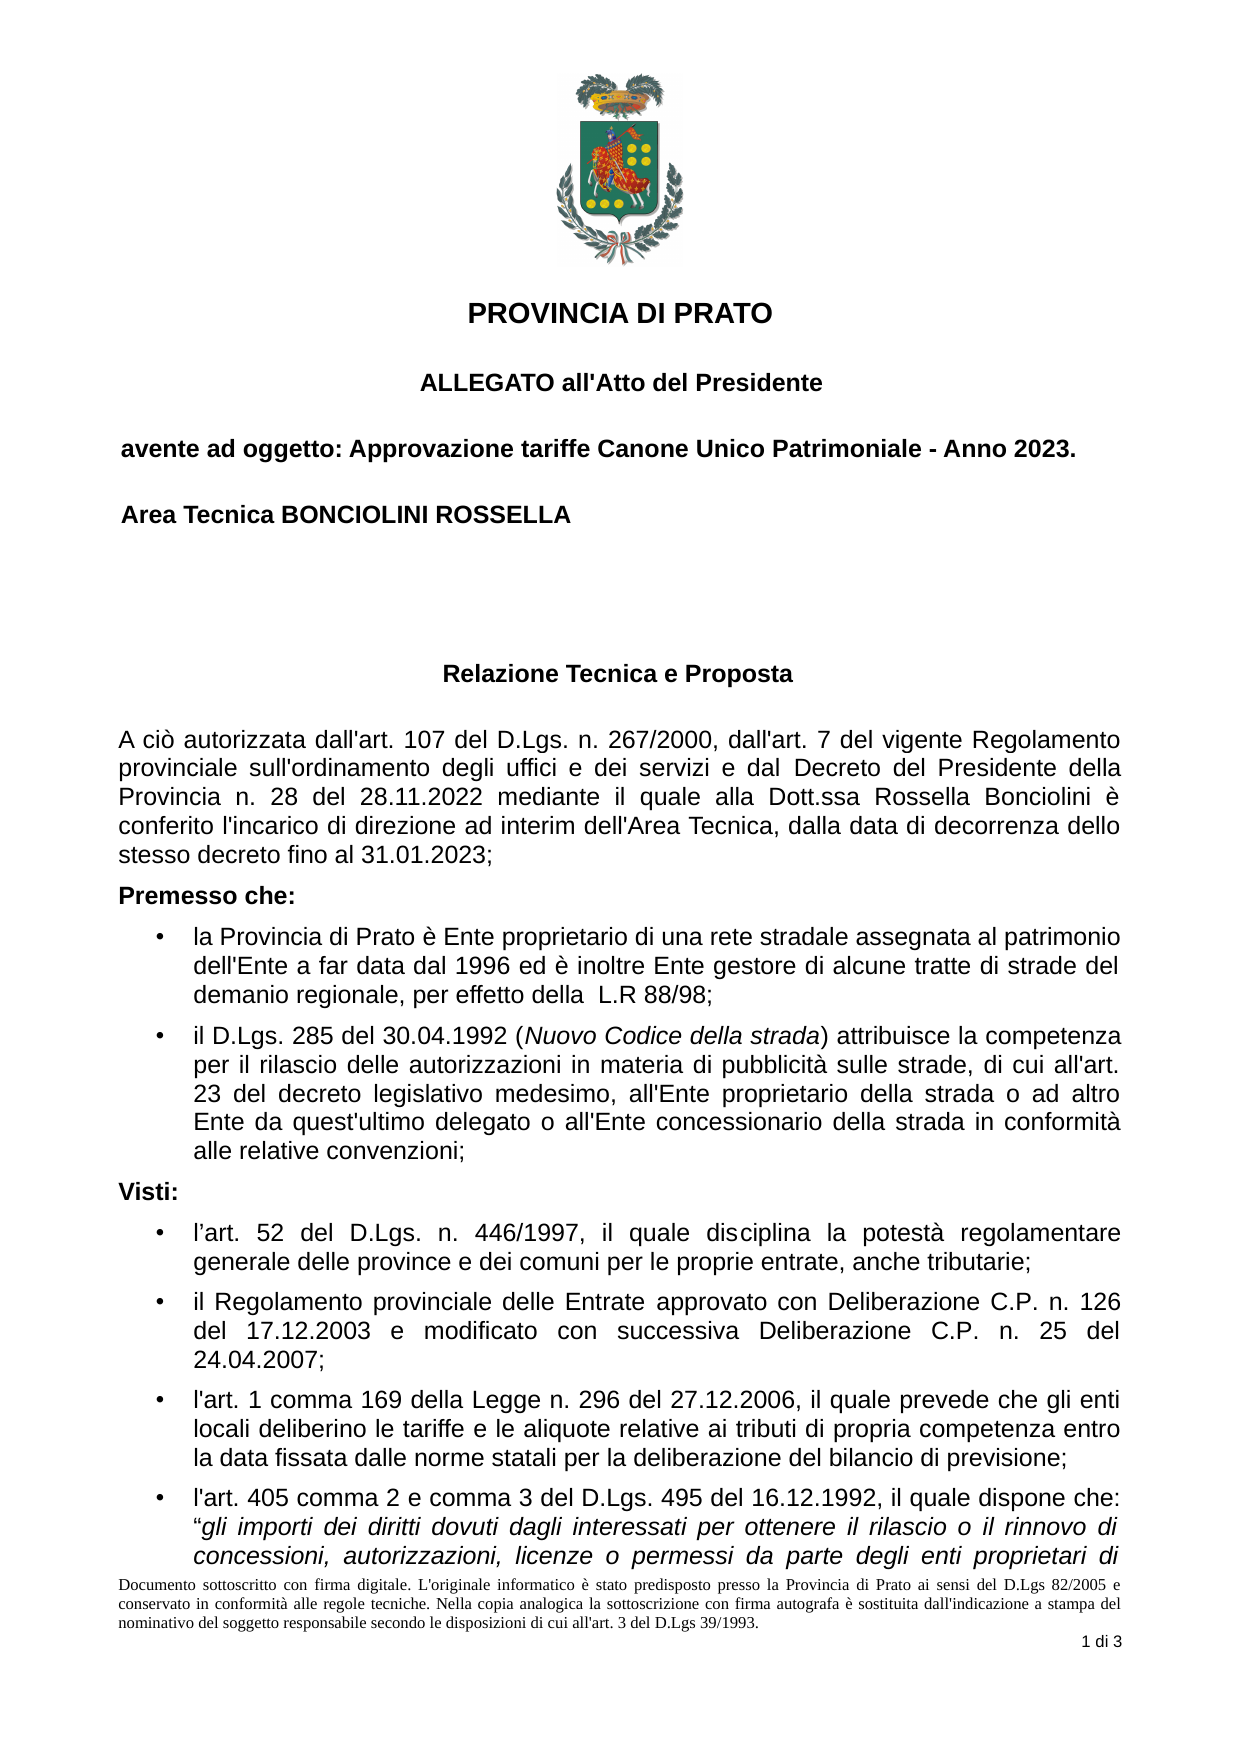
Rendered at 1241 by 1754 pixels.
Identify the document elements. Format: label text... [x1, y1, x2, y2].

list la Provincia di Prato è Ente proprietario di una rete stradale assegnata al patrimonio dell'Ente a far data dal 1996 ed è inoltre Ente gestore di alcune tratte di strade del demanio regionale, per effetto della L.R 88/98; [156, 922, 1122, 1008]
list l'art. 405 comma 2 e comma 3 del D.Lgs. 495 del 16.12.1992, il quale dispone che: “gli importi dei diritti dovuti dagli interessati per ottenere il rilascio o il rinnovo di concessioni, autorizzazioni, licenze o permessi da parte degli enti proprietari di [156, 1483, 1122, 1570]
text Visti: [118, 1177, 1122, 1206]
list l’art. 52 del D.Lgs. n. 446/1997, il quale disciplina la potestà regolamentare generale delle province e dei comuni per le proprie entrate, anche tributarie; [156, 1218, 1122, 1275]
text Premesso che: [118, 881, 1122, 909]
list il D.Lgs. 285 del 30.04.1992 (Nuovo Codice della strada) attribuisce la competenza per il rilascio delle autorizzazioni in materia di pubblicità sulle strade, di cui all'art. 23 del decreto legislativo medesimo, all'Ente proprietario della strada o ad altro Ente da quest'ultimo delegato o all'Ente concessionario della strada in conformità alle relative convenzioni; [156, 1021, 1122, 1165]
text Relazione Tecnica e Proposta [121, 658, 1122, 687]
text avente ad oggetto: Approvazione tariffe Canone Unico Patrimoniale - Anno 2023. [121, 434, 1122, 463]
text A ciò autorizzata dall'art. 107 del D.Lgs. n. 267/2000, dall'art. 7 del vigente Regolamento provinciale sull'ordinamento degli uffici e dei servizi e dal Decreto del Presidente della Provincia n. 28 del 28.11.2022 mediante il quale alla Dott.ssa Rossella Bonciolini è conferito l'incarico di direzione ad interim dell'Area Tecnica, dalla data di decorrenza dello stesso decreto fino al 31.01.2023; [118, 724, 1122, 868]
list il Regolamento provinciale delle Entrate approvato con Deliberazione C.P. n. 126 del 17.12.2003 e modificato con successiva Deliberazione C.P. n. 25 del 24.04.2007; [156, 1287, 1122, 1373]
list l'art. 1 comma 169 della Legge n. 296 del 27.12.2006, il quale prevede che gli enti locali deliberino le tariffe e le aliquote relative ai tributi di propria competenza entro la data fissata dalle norme statali per la deliberazione del bilancio di previsione; [156, 1385, 1122, 1472]
text PROVINCIA DI PRATO [118, 296, 1122, 329]
text ALLEGATO all'Atto del Presidente [121, 368, 1122, 397]
text Area Tecnica BONCIOLINI ROSSELLA [121, 501, 1122, 529]
